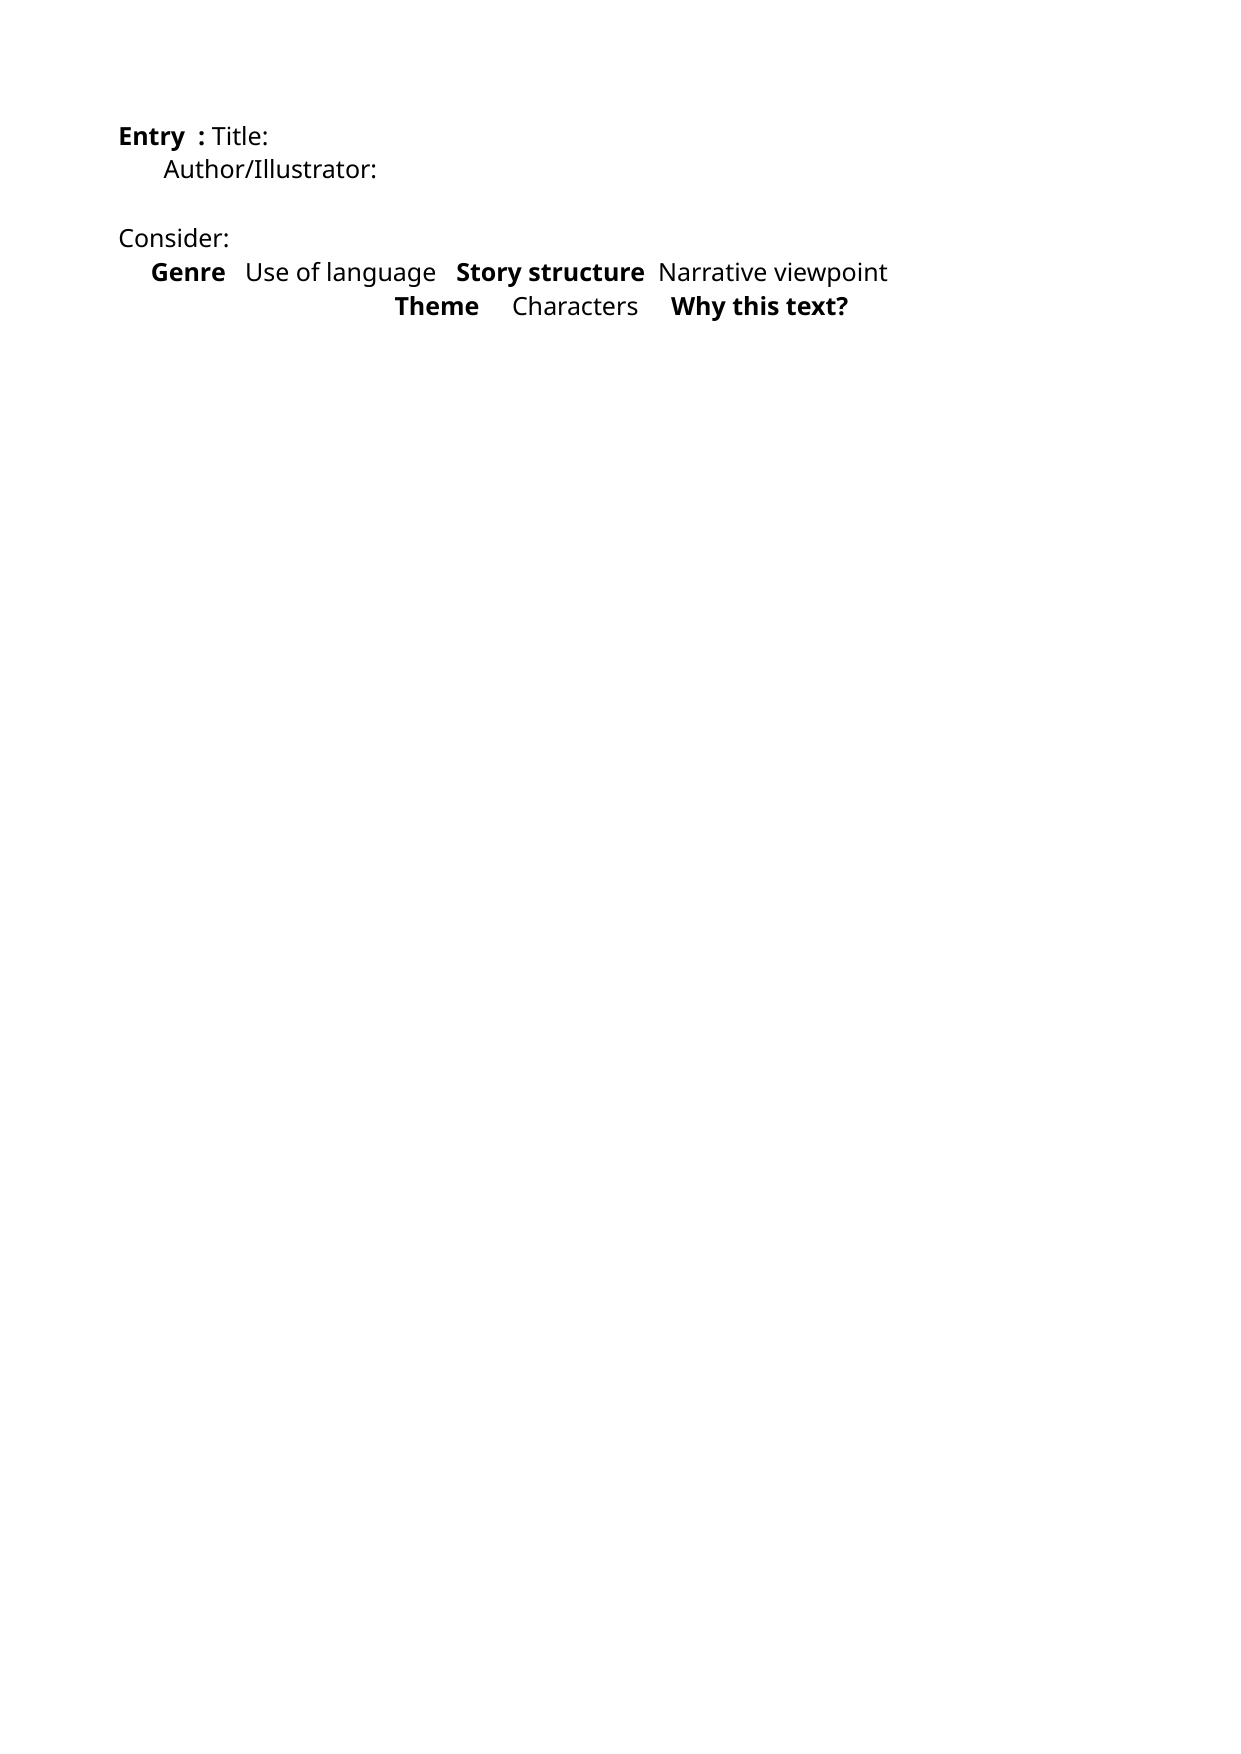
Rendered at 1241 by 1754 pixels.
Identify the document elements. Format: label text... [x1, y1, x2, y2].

text Entry : Title: [118, 118, 1122, 152]
text Genre Use of language Story structure Narrative viewpoint [118, 254, 1122, 288]
list Theme Characters Why this text? [156, 288, 1122, 322]
text Author/Illustrator: [118, 152, 1122, 186]
text Consider: [118, 220, 1122, 254]
